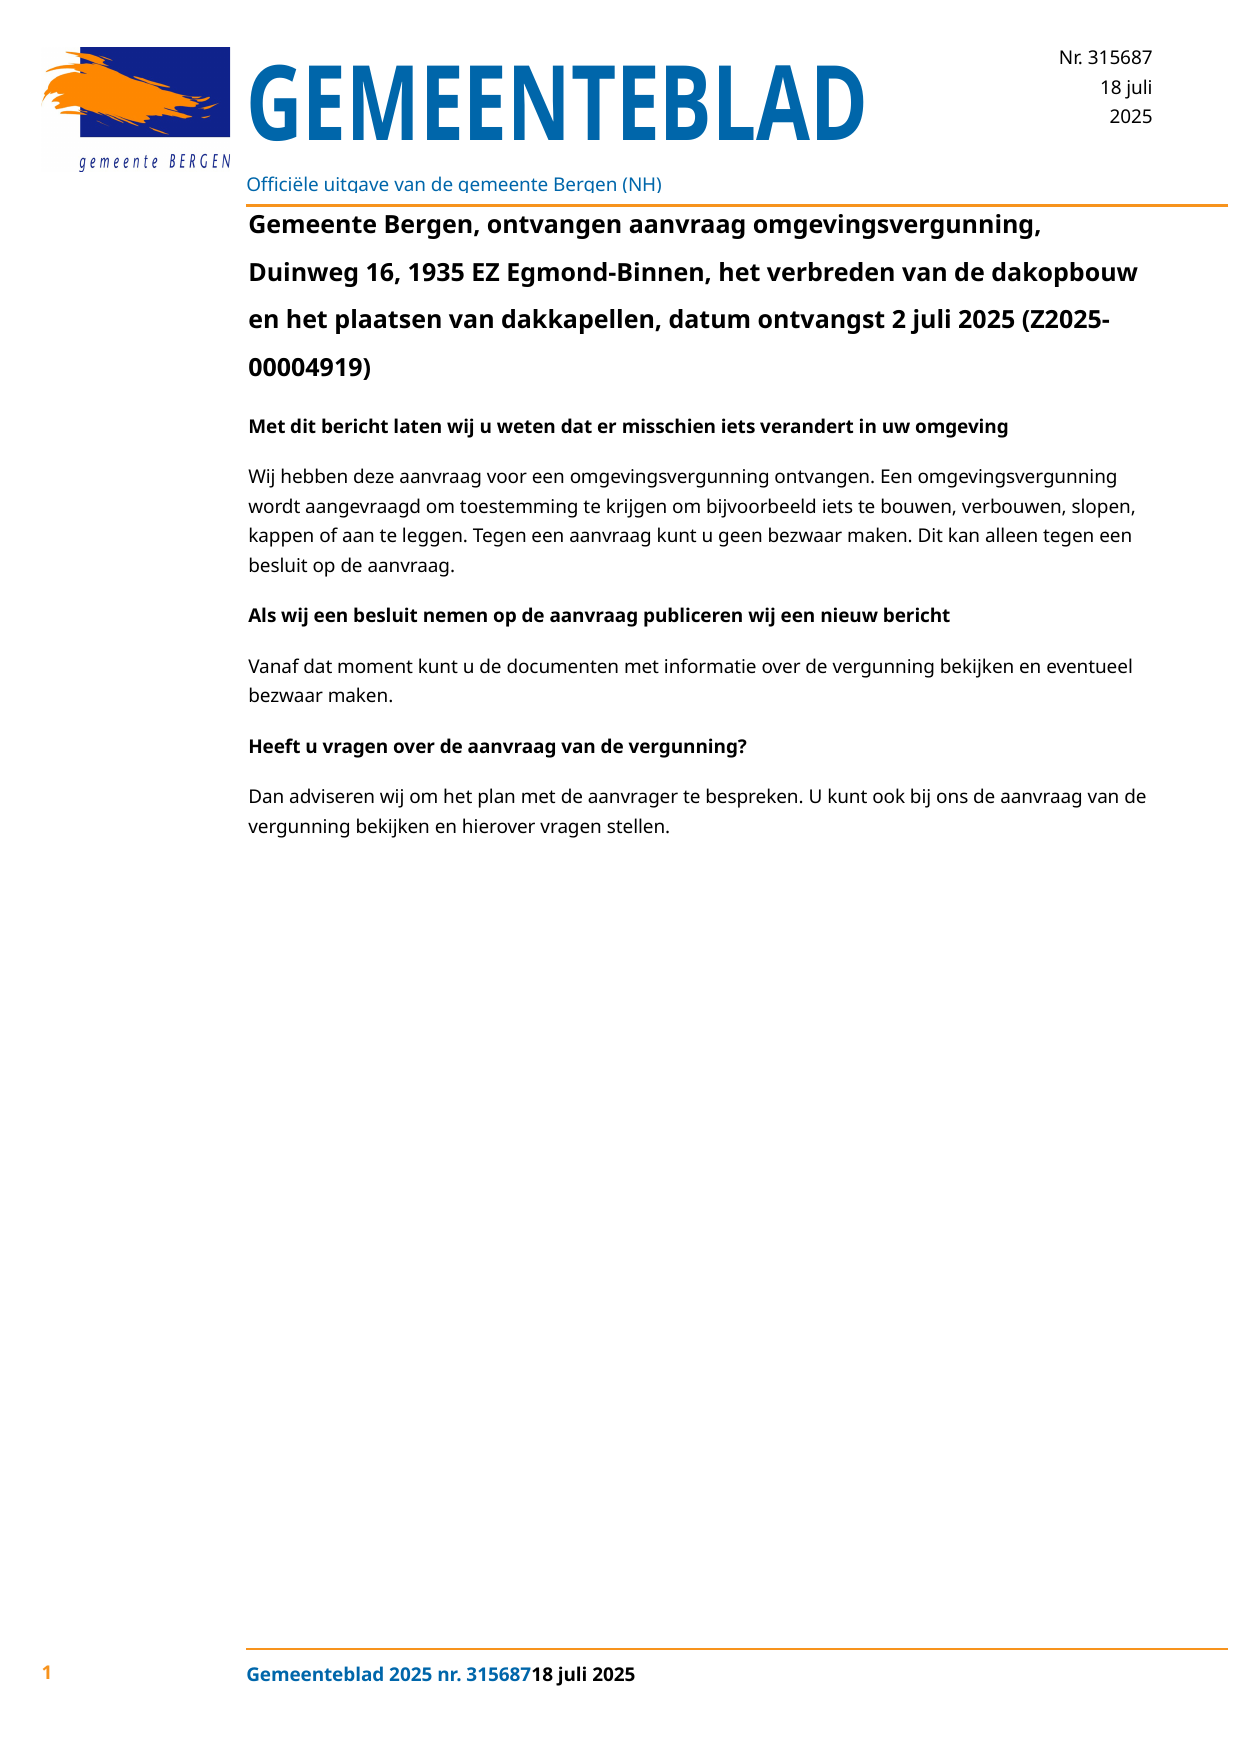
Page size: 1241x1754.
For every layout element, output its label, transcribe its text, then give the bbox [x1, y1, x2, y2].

text Met dit bericht laten wij u weten dat er misschien iets verandert in uw omgeving [248, 413, 1152, 439]
text Wij hebben deze aanvraag voor een omgevingsvergunning ontvangen. Een omgevingsvergunning wordt aangevraagd om toestemming te krijgen om bijvoorbeeld iets te bouwen, verbouwen, slopen, kappen of aan te leggen. Tegen een aanvraag kunt u geen bezwaar maken. Dit kan alleen tegen een besluit op de aanvraag. [248, 463, 1152, 578]
text Gemeente Bergen, ontvangen aanvraag omgevingsvergunning, Duinweg 16, 1935 EZ Egmond-Binnen, het verbreden van de dakopbouw en het plaatsen van dakkapellen, datum ontvangst 2 juli 2025 (Z2025-00004919) [248, 207, 1152, 384]
picture [41, 47, 231, 172]
text Als wij een besluit nemen op de aanvraag publiceren wij een nieuw bericht [248, 603, 1152, 628]
text Dan adviseren wij om het plan met de aanvrager te bespreken. U kunt ook bij ons de aanvraag van de vergunning bekijken en hierover vragen stellen. [248, 783, 1152, 839]
text Vanaf dat moment kunt u de documenten met informatie over de vergunning bekijken en eventueel bezwaar maken. [248, 653, 1152, 708]
text Heeft u vragen over de aanvraag van de vergunning? [248, 733, 1152, 759]
